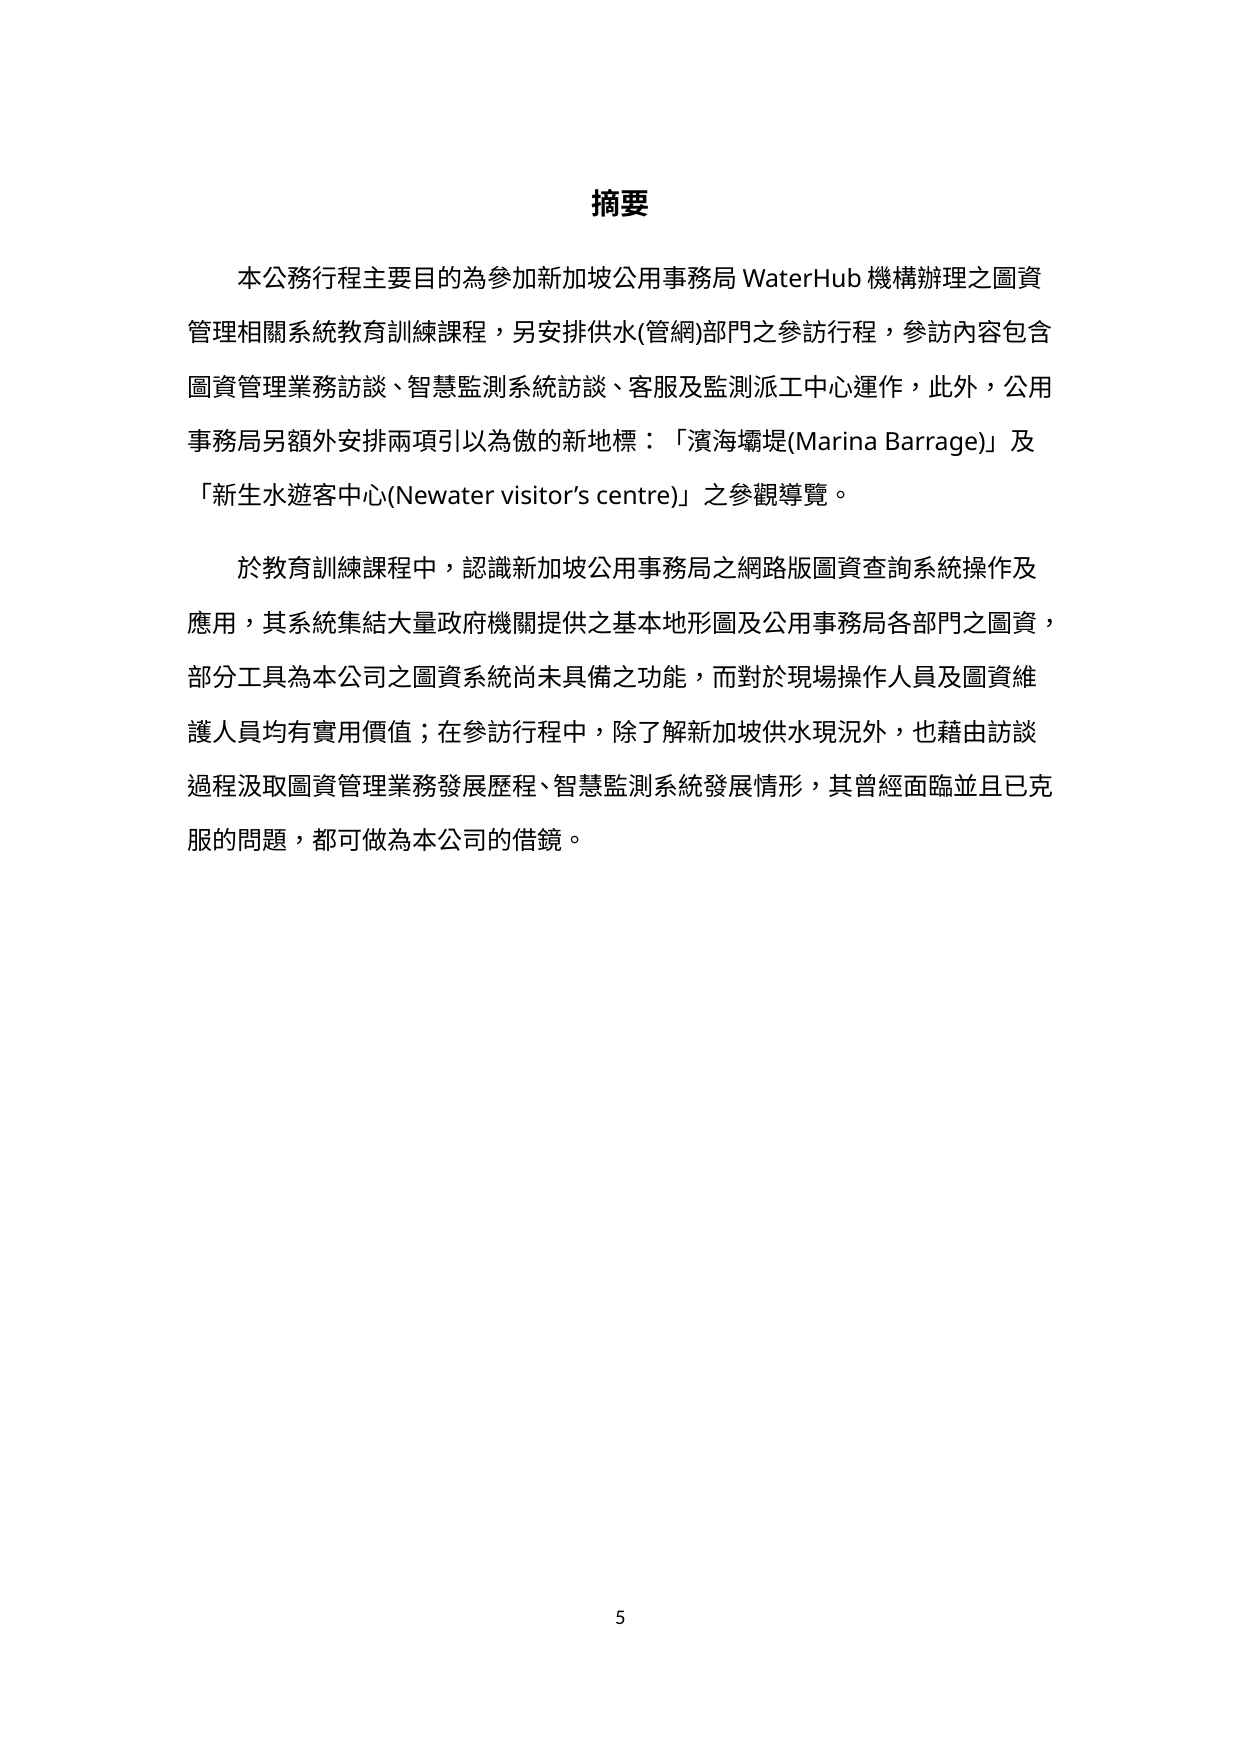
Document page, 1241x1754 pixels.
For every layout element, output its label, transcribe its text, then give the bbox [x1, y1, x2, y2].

text 於教育訓練課程中，認識新加坡公用事務局之網路版圖資查詢系統操作及應用，其系統集結大量政府機關提供之基本地形圖及公用事務局各部門之圖資，部分工具為本公司之圖資系統尚未具備之功能，而對於現場操作人員及圖資維護人員均有實用價值；在參訪行程中，除了解新加坡供水現況外，也藉由訪談過程汲取圖資管理業務發展歷程、智慧監測系統發展情形，其曾經面臨並且已克服的問題，都可做為本公司的借鏡。 [187, 549, 1053, 857]
text 摘要 [187, 164, 1053, 239]
text 本公務行程主要目的為參加新加坡公用事務局WaterHub機構辦理之圖資管理相關系統教育訓練課程，另安排供水(管網)部門之參訪行程，參訪內容包含圖資管理業務訪談、智慧監測系統訪談、客服及監測派工中心運作，此外，公用事務局另額外安排兩項引以為傲的新地標：「濱海壩堤(Marina Barrage)」及「新生水遊客中心(Newater visitor’s centre)」之參觀導覽。 [187, 258, 1053, 512]
